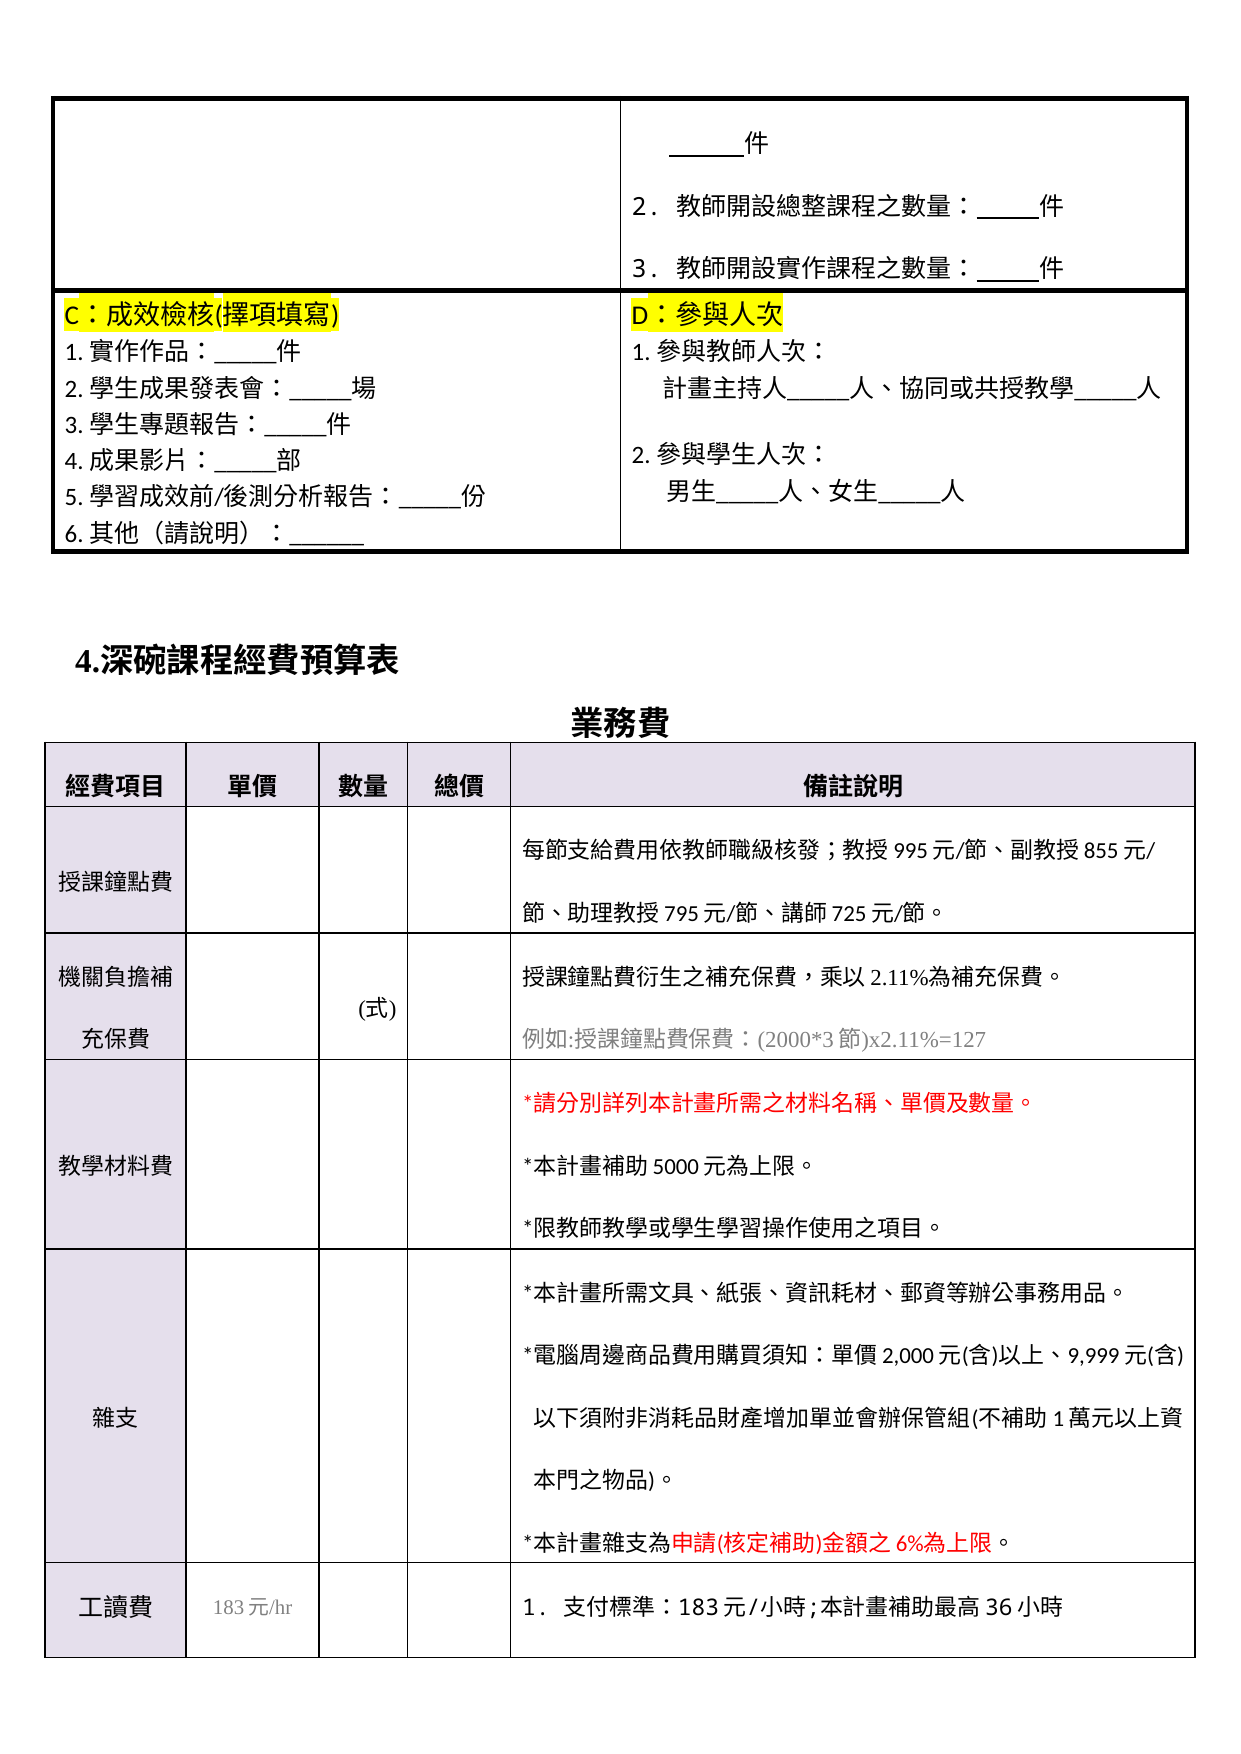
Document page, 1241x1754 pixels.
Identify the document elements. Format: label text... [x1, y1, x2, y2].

table_cell 機關負擔補充保費 [46, 934, 185, 1059]
table_cell 1. 支付標準：183元/小時;本計畫補助最高36小時 [511, 1563, 1194, 1657]
table_cell 教學材料費 [46, 1060, 185, 1248]
table_cell [187, 1250, 318, 1562]
table_cell 雜支 [46, 1250, 185, 1562]
table_cell [320, 1250, 407, 1562]
table_cell 每節支給費用依教師職級核發；教授995元/節、副教授855元/節、助理教授795元/節、講師725元/節。 [511, 807, 1194, 932]
table_cell 183元/hr [187, 1563, 318, 1657]
table_cell [408, 1060, 510, 1248]
table_cell 授課鐘點費衍生之補充保費，乘以2.11%為補充保費。 例如:授課鐘點費保費：(2000*3節)x2.11%=127 [511, 934, 1194, 1059]
table_cell [187, 934, 318, 1059]
table_cell *本計畫所需文具、紙張、資訊耗材、郵資等辦公事務用品。 *電腦周邊商品費用購買須知：單價2,000元(含)以上、9,999元(含)以下須附非消耗品財產增加單並會辦保管組(不補助1萬元以上資本門之物品)。 *本計畫雜支為申請(核定補助)金額之6%為上限。 [511, 1250, 1194, 1562]
table_cell [408, 934, 510, 1059]
table_cell [408, 1563, 510, 1657]
table_cell (式) [320, 934, 407, 1059]
table_cell [55, 101, 620, 288]
table_cell [320, 1060, 407, 1248]
table_cell D：參與人次 1. 參與教師人次： 計畫主持人_____人、協同或共授教學_____人 2. 參與學生人次： 男生_____人、女生_____人 [621, 293, 1185, 549]
table_cell [320, 807, 407, 932]
table_header 總價 [408, 743, 510, 806]
table_header 單價 [187, 743, 318, 806]
text 4.深碗課程經費預算表 [75, 617, 1165, 679]
table_cell C：成效檢核(擇項填寫) 1. 實作作品：_____件 2. 學生成果發表會：_____場 3. 學生專題報告：_____件 4. 成果影片：_____部 5. 學習成效前/後測分析報告：_____份 6. 其他（請說明）：______ [55, 293, 620, 549]
text 業務費 [75, 679, 1165, 742]
table_cell 工讀費 [46, 1563, 185, 1657]
table_header 經費項目 [46, 743, 185, 806]
table_cell [187, 807, 318, 932]
table_header 備註說明 [511, 743, 1194, 806]
table_cell [408, 1250, 510, 1562]
table_header 數量 [320, 743, 407, 806]
table_cell 授課鐘點費 [46, 807, 185, 932]
table_cell 件 2. 教師開設總整課程之數量： 件 3. 教師開設實作課程之數量： 件 [621, 101, 1185, 288]
table_cell [320, 1563, 407, 1657]
table_cell [187, 1060, 318, 1248]
table_cell [408, 807, 510, 932]
table_cell *請分別詳列本計畫所需之材料名稱、單價及數量。 *本計畫補助5000元為上限。 *限教師教學或學生學習操作使用之項目。 [511, 1060, 1194, 1248]
